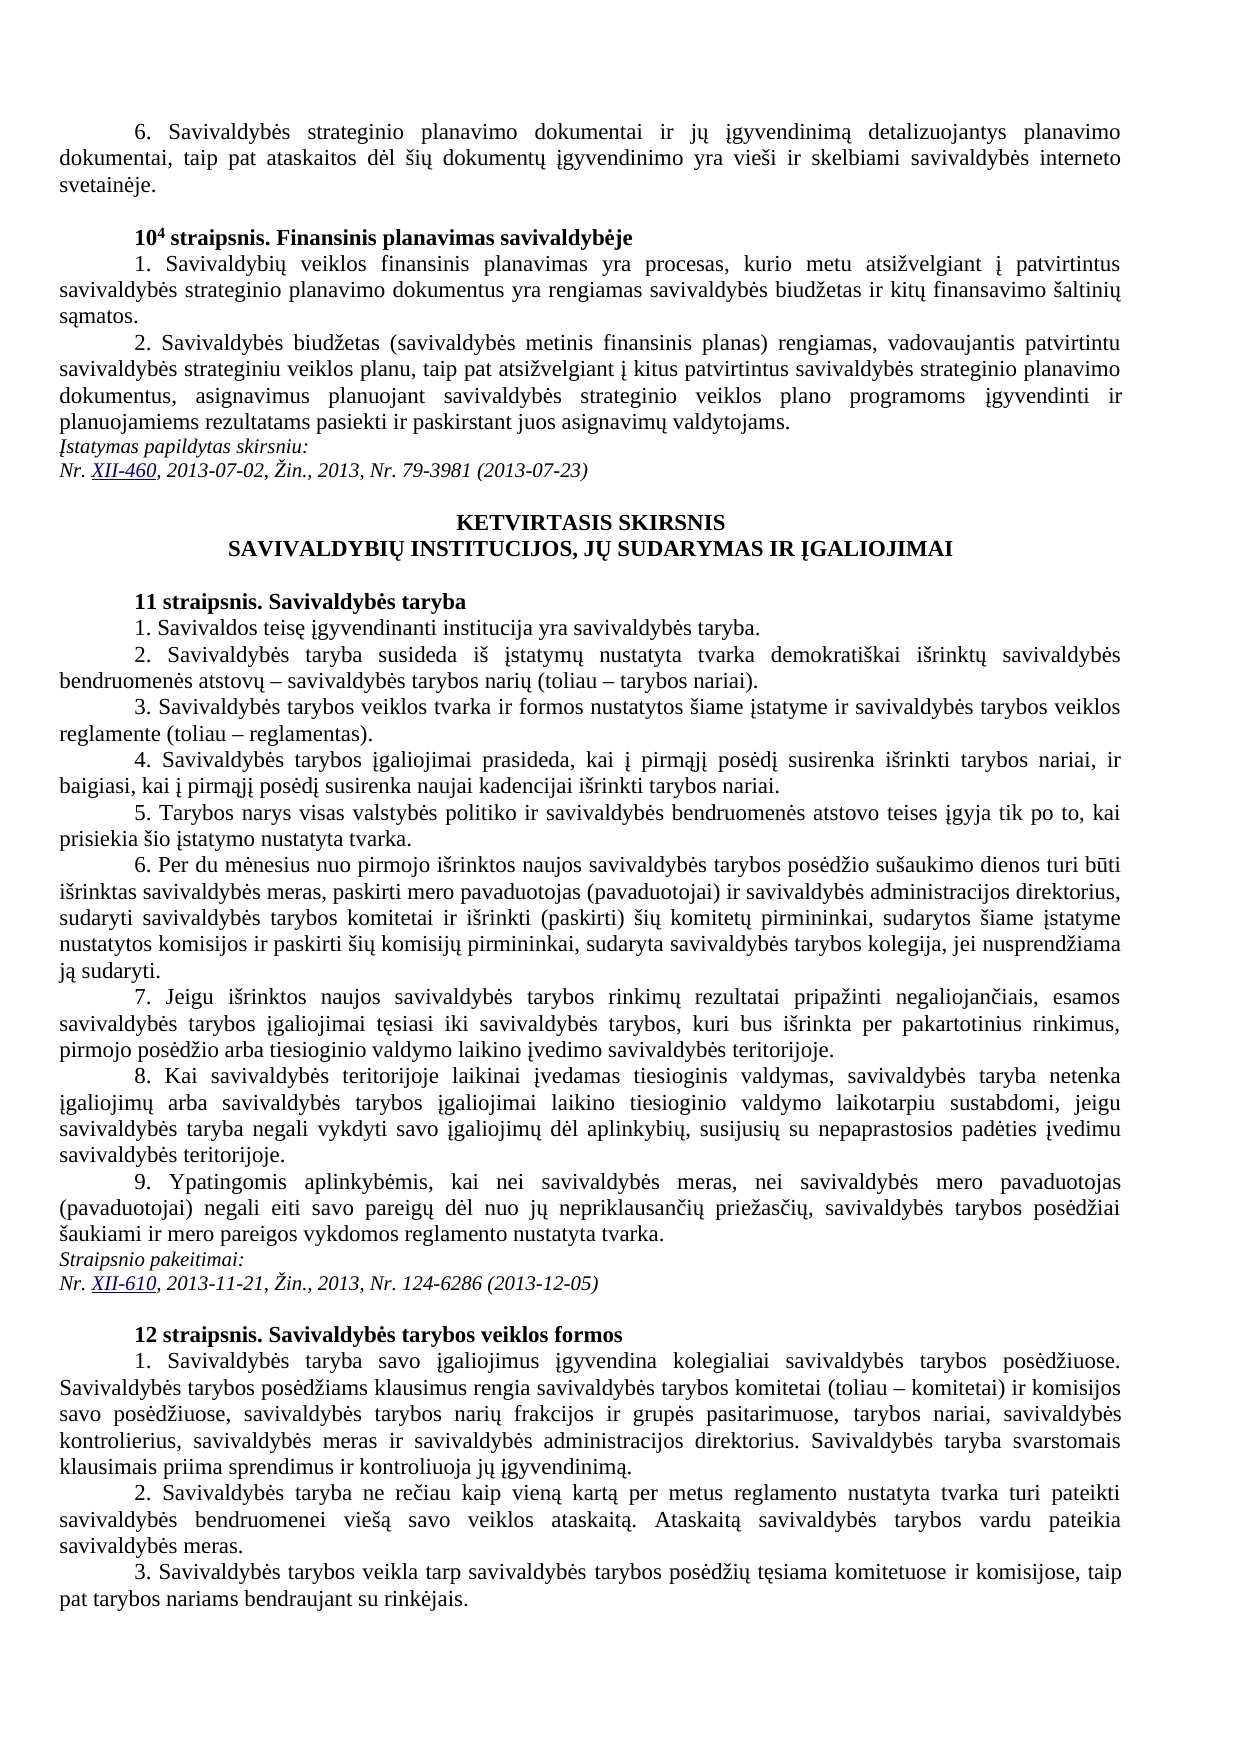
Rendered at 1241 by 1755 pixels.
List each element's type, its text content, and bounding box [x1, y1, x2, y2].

text 5. Tarybos narys visas valstybės politiko ir savivaldybės bendruomenės atstovo teises įgyja tik po to, kai prisiekia šio įstatymo nustatyta tvarka. [59, 799, 1122, 851]
text 12 straipsnis. Savivaldybės tarybos veiklos formos [59, 1321, 1122, 1348]
text 1. Savivaldos teisę įgyvendinanti institucija yra savivaldybės taryba. [59, 614, 1122, 641]
text SAVIVALDYBIŲ INSTITUCIJOS, JŲ SUDARYMAS IR ĮGALIOJIMAI [59, 535, 1122, 562]
text 4. Savivaldybės tarybos įgaliojimai prasideda, kai į pirmąjį posėdį susirenka išrinkti tarybos nariai, ir baigiasi, kai į pirmąjį posėdį susirenka naujai kadencijai išrinkti tarybos nariai. [59, 746, 1122, 799]
text Straipsnio pakeitimai: [59, 1247, 1122, 1271]
text 2. Savivaldybės taryba ne rečiau kaip vieną kartą per metus reglamento nustatyta tvarka turi pateikti savivaldybės bendruomenei viešą savo veiklos ataskaitą. Ataskaitą savivaldybės tarybos vardu pateikia savivaldybės meras. [59, 1479, 1122, 1558]
text 1. Savivaldybės taryba savo įgaliojimus įgyvendina kolegialiai savivaldybės tarybos posėdžiuose. Savivaldybės tarybos posėdžiams klausimus rengia savivaldybės tarybos komitetai (toliau – komitetai) ir komisijos savo posėdžiuose, savivaldybės tarybos narių frakcijos ir grupės pasitarimuose, tarybos nariai, savivaldybės kontrolierius, savivaldybės meras ir savivaldybės administracijos direktorius. Savivaldybės taryba svarstomais klausimais priima sprendimus ir kontroliuoja jų įgyvendinimą. [59, 1348, 1122, 1479]
text Įstatymas papildytas skirsniu: [59, 434, 1122, 458]
text 104 straipsnis. Finansinis planavimas savivaldybėje [59, 223, 1122, 250]
text 8. Kai savivaldybės teritorijoje laikinai įvedamas tiesioginis valdymas, savivaldybės taryba netenka įgaliojimų arba savivaldybės tarybos įgaliojimai laikino tiesioginio valdymo laikotarpiu sustabdomi, jeigu savivaldybės taryba negali vykdyti savo įgaliojimų dėl aplinkybių, susijusių su nepaprastosios padėties įvedimu savivaldybės teritorijoje. [59, 1062, 1122, 1168]
text 2. Savivaldybės taryba susideda iš įstatymų nustatyta tvarka demokratiškai išrinktų savivaldybės bendruomenės atstovų – savivaldybės tarybos narių (toliau – tarybos nariai). [59, 641, 1122, 693]
text 6. Savivaldybės strateginio planavimo dokumentai ir jų įgyvendinimą detalizuojantys planavimo dokumentai, taip pat ataskaitos dėl šių dokumentų įgyvendinimo yra vieši ir skelbiami savivaldybės interneto svetainėje. [59, 118, 1122, 197]
text Nr. XII-460, 2013-07-02, Žin., 2013, Nr. 79-3981 (2013-07-23) [59, 458, 1122, 482]
text 2. Savivaldybės biudžetas (savivaldybės metinis finansinis planas) rengiamas, vadovaujantis patvirtintu savivaldybės strateginiu veiklos planu, taip pat atsižvelgiant į kitus patvirtintus savivaldybės strateginio planavimo dokumentus, asignavimus planuojant savivaldybės strateginio veiklos plano programoms įgyvendinti ir planuojamiems rezultatams pasiekti ir paskirstant juos asignavimų valdytojams. [59, 329, 1122, 434]
text KETVIRTASIS SKIRSNIS [59, 509, 1122, 535]
text 7. Jeigu išrinktos naujos savivaldybės tarybos rinkimų rezultatai pripažinti negaliojančiais, esamos savivaldybės tarybos įgaliojimai tęsiasi iki savivaldybės tarybos, kuri bus išrinkta per pakartotinius rinkimus, pirmojo posėdžio arba tiesioginio valdymo laikino įvedimo savivaldybės teritorijoje. [59, 983, 1122, 1062]
text 11 straipsnis. Savivaldybės taryba [59, 588, 1122, 614]
text 9. Ypatingomis aplinkybėmis, kai nei savivaldybės meras, nei savivaldybės mero pavaduotojas (pavaduotojai) negali eiti savo pareigų dėl nuo jų nepriklausančių priežasčių, savivaldybės tarybos posėdžiai šaukiami ir mero pareigos vykdomos reglamento nustatyta tvarka. [59, 1168, 1122, 1247]
text 1. Savivaldybių veiklos finansinis planavimas yra procesas, kurio metu atsižvelgiant į patvirtintus savivaldybės strateginio planavimo dokumentus yra rengiamas savivaldybės biudžetas ir kitų finansavimo šaltinių sąmatos. [59, 250, 1122, 329]
text 3. Savivaldybės tarybos veiklos tvarka ir formos nustatytos šiame įstatyme ir savivaldybės tarybos veiklos reglamente (toliau – reglamentas). [59, 693, 1122, 746]
text 3. Savivaldybės tarybos veikla tarp savivaldybės tarybos posėdžių tęsiama komitetuose ir komisijose, taip pat tarybos nariams bendraujant su rinkėjais. [59, 1558, 1122, 1611]
text Nr. XII-610, 2013-11-21, Žin., 2013, Nr. 124-6286 (2013-12-05) [59, 1271, 1122, 1295]
text 6. Per du mėnesius nuo pirmojo išrinktos naujos savivaldybės tarybos posėdžio sušaukimo dienos turi būti išrinktas savivaldybės meras, paskirti mero pavaduotojas (pavaduotojai) ir savivaldybės administracijos direktorius, sudaryti savivaldybės tarybos komitetai ir išrinkti (paskirti) šių komitetų pirmininkai, sudarytos šiame įstatyme nustatytos komisijos ir paskirti šių komisijų pirmininkai, sudaryta savivaldybės tarybos kolegija, jei nusprendžiama ją sudaryti. [59, 851, 1122, 983]
